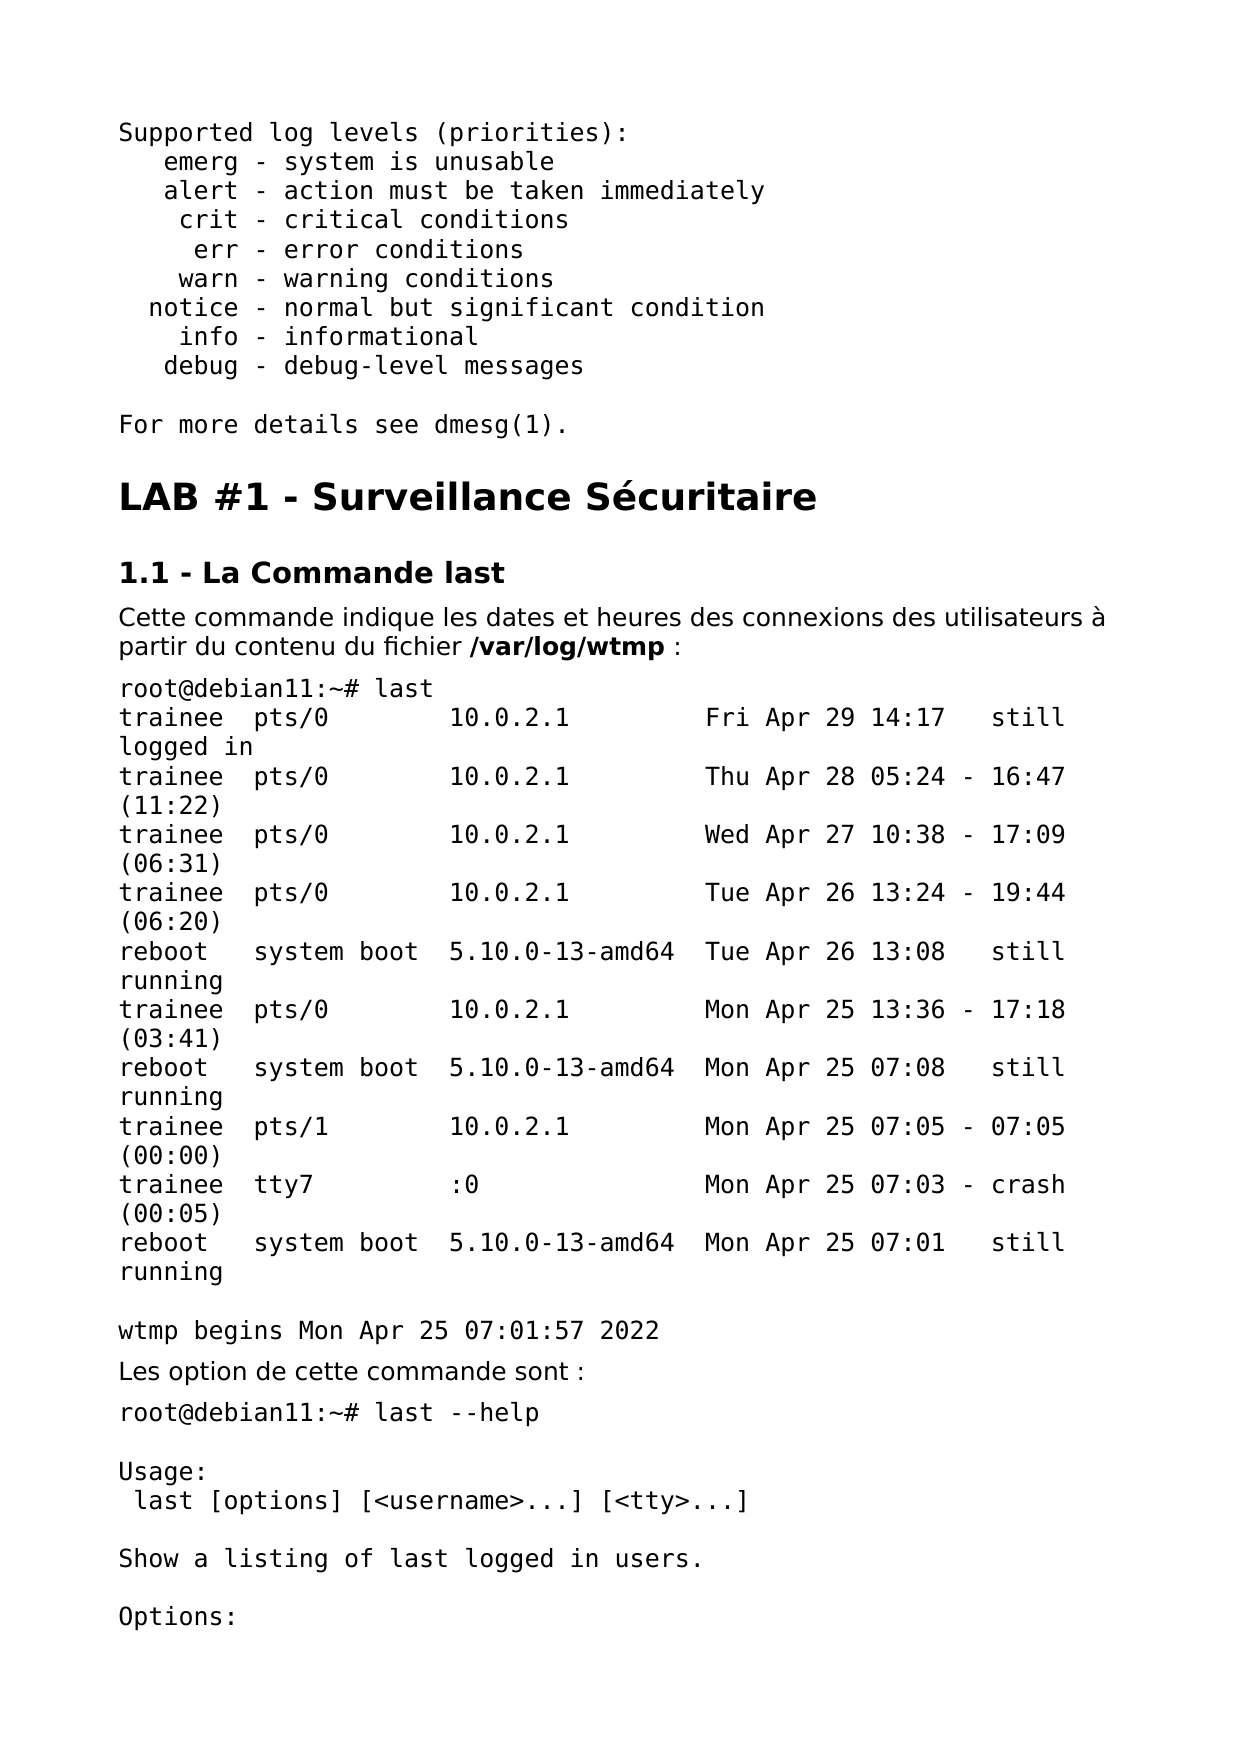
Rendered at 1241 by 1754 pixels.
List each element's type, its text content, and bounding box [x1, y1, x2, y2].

text Cette commande indique les dates et heures des connexions des utilisateurs à partir du contenu du fichier /var/log/wtmp : [118, 603, 1122, 662]
subtitle LAB #1 - Surveillance Sécuritaire [118, 476, 1122, 519]
text root@debian11:~# last trainee pts/0 10.0.2.1 Fri Apr 29 14:17 still logged in trainee pts/0 10.0.2.1 Thu Apr 28 05:24 - 16:47 (11:22) trainee pts/0 10.0.2.1 Wed Apr 27 10:38 - 17:09 (06:31) trainee pts/0 10.0.2.1 Tue Apr 26 13:24 - 19:44 (06:20) reboot system boot 5.10.0-13-amd64 Tue Apr 26 13:08 still running trainee pts/0 10.0.2.1 Mon Apr 25 13:36 - 17:18 (03:41) reboot system boot 5.10.0-13-amd64 Mon Apr 25 07:08 still running trainee pts/1 10.0.2.1 Mon Apr 25 07:05 - 07:05 (00:00) trainee tty7 :0 Mon Apr 25 07:03 - crash (00:05) reboot system boot 5.10.0-13-amd64 Mon Apr 25 07:01 still running wtmp begins Mon Apr 25 07:01:57 2022 [118, 674, 1122, 1345]
subtitle 1.1 - La Commande last [118, 557, 1122, 591]
text Les option de cette commande sont : [118, 1357, 1122, 1386]
text Supported log levels (priorities): emerg - system is unusable alert - action must be taken immediately crit - critical conditions err - error conditions warn - warning conditions notice - normal but significant condition info - informational debug - debug-level messages For more details see dmesg(1). [118, 118, 1122, 439]
text root@debian11:~# last --help Usage: last [options] [<username>...] [<tty>...] Show a listing of last logged in users. Options: [118, 1398, 1122, 1632]
